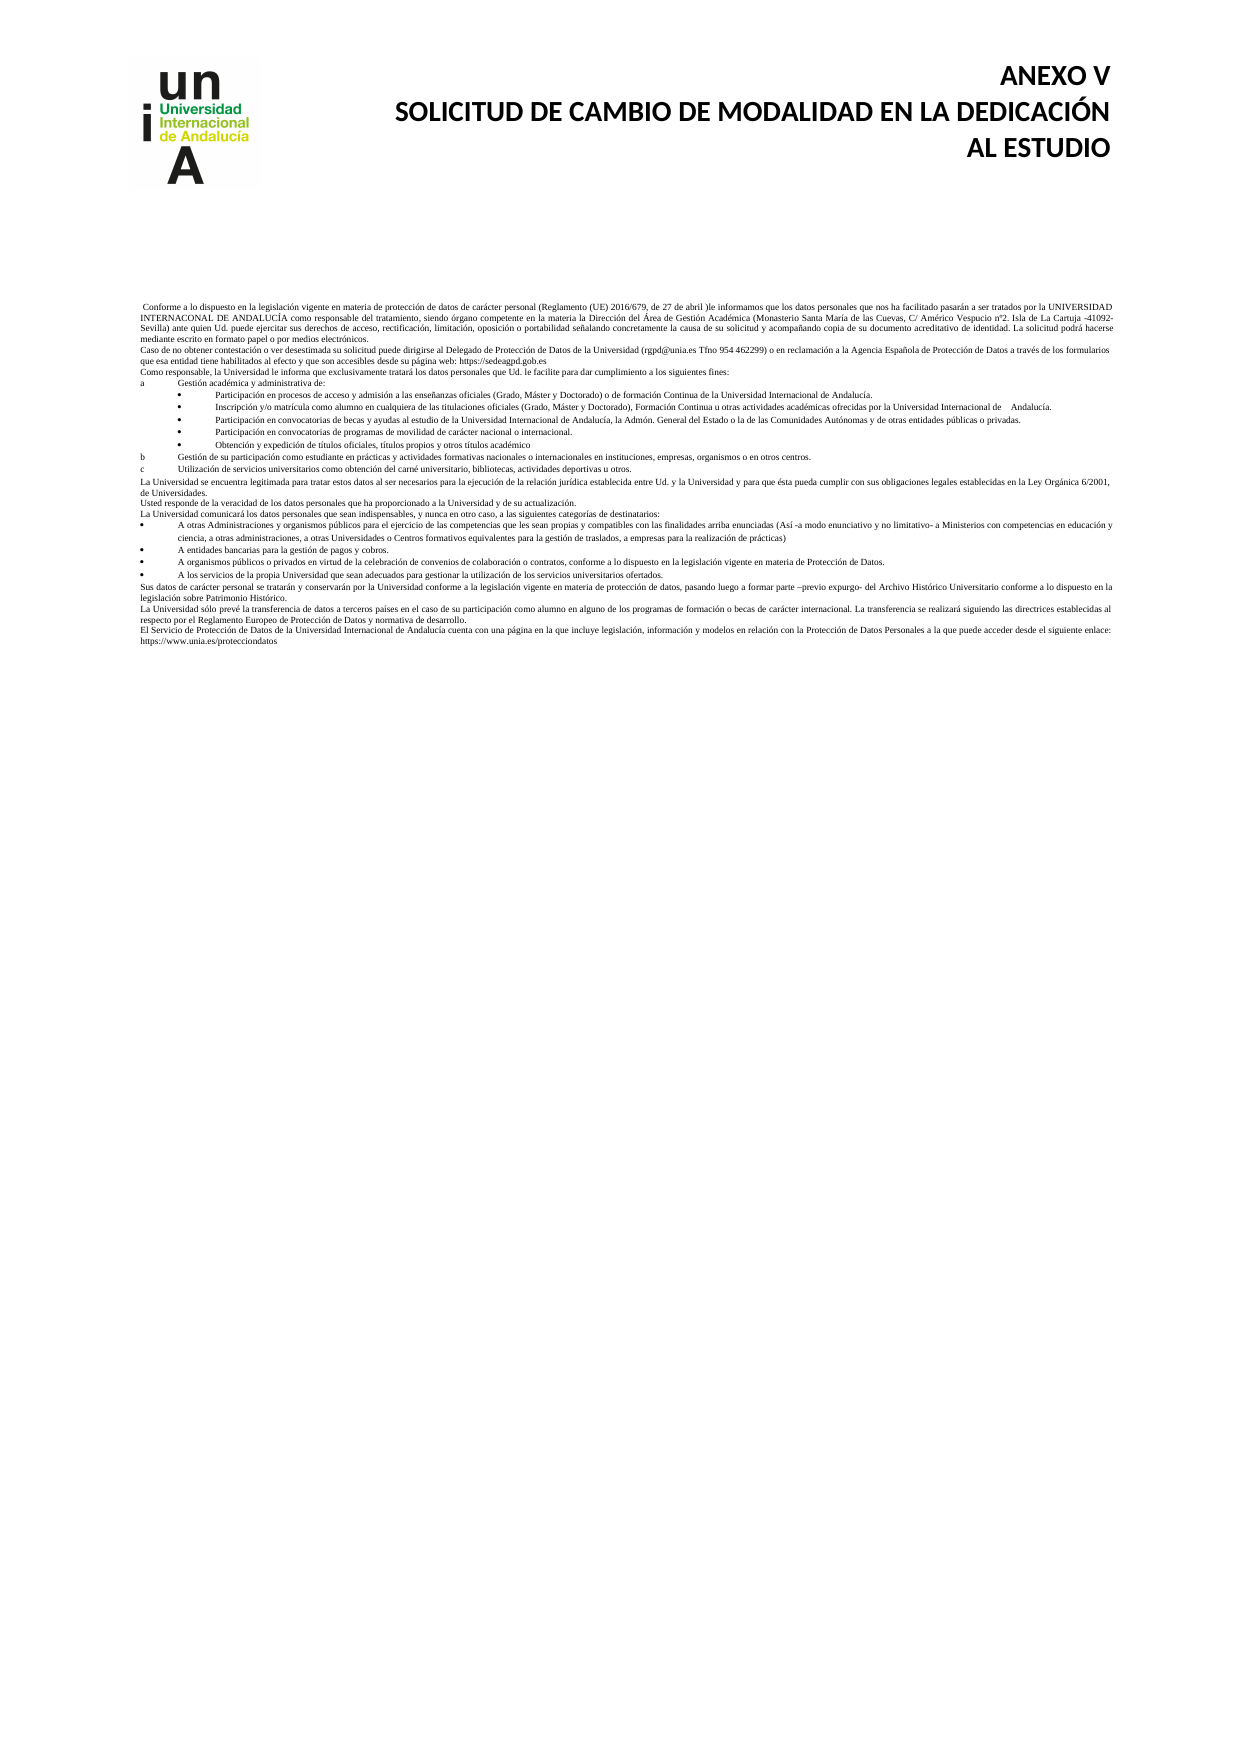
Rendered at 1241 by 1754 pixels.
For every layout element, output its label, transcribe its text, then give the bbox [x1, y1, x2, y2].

table_header Conforme a lo dispuesto en la legislación vigente en materia de protección de datos de carácter personal (Reglamento (UE) 2016/679, de 27 de abril )le informamos que los datos personales que nos ha facilitado pasarán a ser tratados por la UNIVERSIDAD INTERNACONAL DE ANDALUCÍA como responsable del tratamiento, siendo órgano competente en la materia la Dirección del Área de Gestión Académica (Monasterio Santa María de las Cuevas, C/ Américo Vespucio nº2. Isla de La Cartuja -41092- Sevilla) ante quien Ud. puede ejercitar sus derechos de acceso, rectificación, limitación, oposición o portabilidad señalando concretamente la causa de su solicitud y acompañando copia de su documento acreditativo de identidad. La solicitud podrá hacerse mediante escrito en formato papel o por medios electrónicos. Caso de no obtener contestación o ver desestimada su solicitud puede dirigirse al Delegado de Protección de Datos de la Universidad (rgpd@unia.es Tfno 954 462299) o en reclamación a la Agencia Española de Protección de Datos a través de los formularios que esa entidad tiene habilitados al efecto y que son accesibles desde su página web: https://sedeagpd.gob.es Como responsable, la Universidad le informa que exclusivamente tratará los datos personales que Ud. le facilite para dar cumplimiento a los siguientes fines: Gestión académica y administrativa de: Participación en procesos de acceso y admisión a las enseñanzas oficiales (Grado, Máster y Doctorado) o de formación Continua de la Universidad Internacional de Andalucía. Inscripción y/o matrícula como alumno en cualquiera de las titulaciones oficiales (Grado, Máster y Doctorado), Formación Continua u otras actividades académicas ofrecidas por la Universidad Internacional de Andalucía. Participación en convocatorias de becas y ayudas al estudio de la Universidad Internacional de Andalucía, la Admón. General del Estado o la de las Comunidades Autónomas y de otras entidades públicas o privadas. Participación en convocatorias de programas de movilidad de carácter nacional o internacional. Obtención y expedición de títulos oficiales, títulos propios y otros títulos académico Gestión de su participación como estudiante en prácticas y actividades formativas nacionales o internacionales en instituciones, empresas, organismos o en otros centros. Utilización de servicios universitarios como obtención del carné universitario, bibliotecas, actividades deportivas u otros. La Universidad se encuentra legitimada para tratar estos datos al ser necesarios para la ejecución de la relación jurídica establecida entre Ud. y la Universidad y para que ésta pueda cumplir con sus obligaciones legales establecidas en la Ley Orgánica 6/2001, de Universidades. Usted responde de la veracidad de los datos personales que ha proporcionado a la Universidad y de su actualización. La Universidad comunicará los datos personales que sean indispensables, y nunca en otro caso, a las siguientes categorías de destinatarios: A otras Administraciones y organismos públicos para el ejercicio de las competencias que les sean propias y compatibles con las finalidades arriba enunciadas (Así -a modo enunciativo y no limitativo- a Ministerios con competencias en educación y ciencia, a otras administraciones, a otras Universidades o Centros formativos equivalentes para la gestión de traslados, a empresas para la realización de prácticas) A entidades bancarias para la gestión de pagos y cobros. A organismos públicos o privados en virtud de la celebración de convenios de colaboración o contratos, conforme a lo dispuesto en la legislación vigente en materia de Protección de Datos. A los servicios de la propia Universidad que sean adecuados para gestionar la utilización de los servicios universitarios ofertados. Sus datos de carácter personal se tratarán y conservarán por la Universidad conforme a la legislación vigente en materia de protección de datos, pasando luego a formar parte –previo expurgo- del Archivo Histórico Universitario conforme a lo dispuesto en la legislación sobre Patrimonio Histórico. La Universidad sólo prevé la transferencia de datos a terceros países en el caso de su participación como alumno en alguno de los programas de formación o becas de carácter internacional. La transferencia se realizará siguiendo las directrices establecidas al respecto por el Reglamento Europeo de Protección de Datos y normativa de desarrollo. El Servicio de Protección de Datos de la Universidad Internacional de Andalucía cuenta con una página en la que incluye legislación, información y modelos en relación con la Protección de Datos Personales a la que puede acceder desde el siguiente enlace: https://www.unia.es/protecciondatos [133, 193, 1122, 647]
picture [128, 57, 262, 190]
